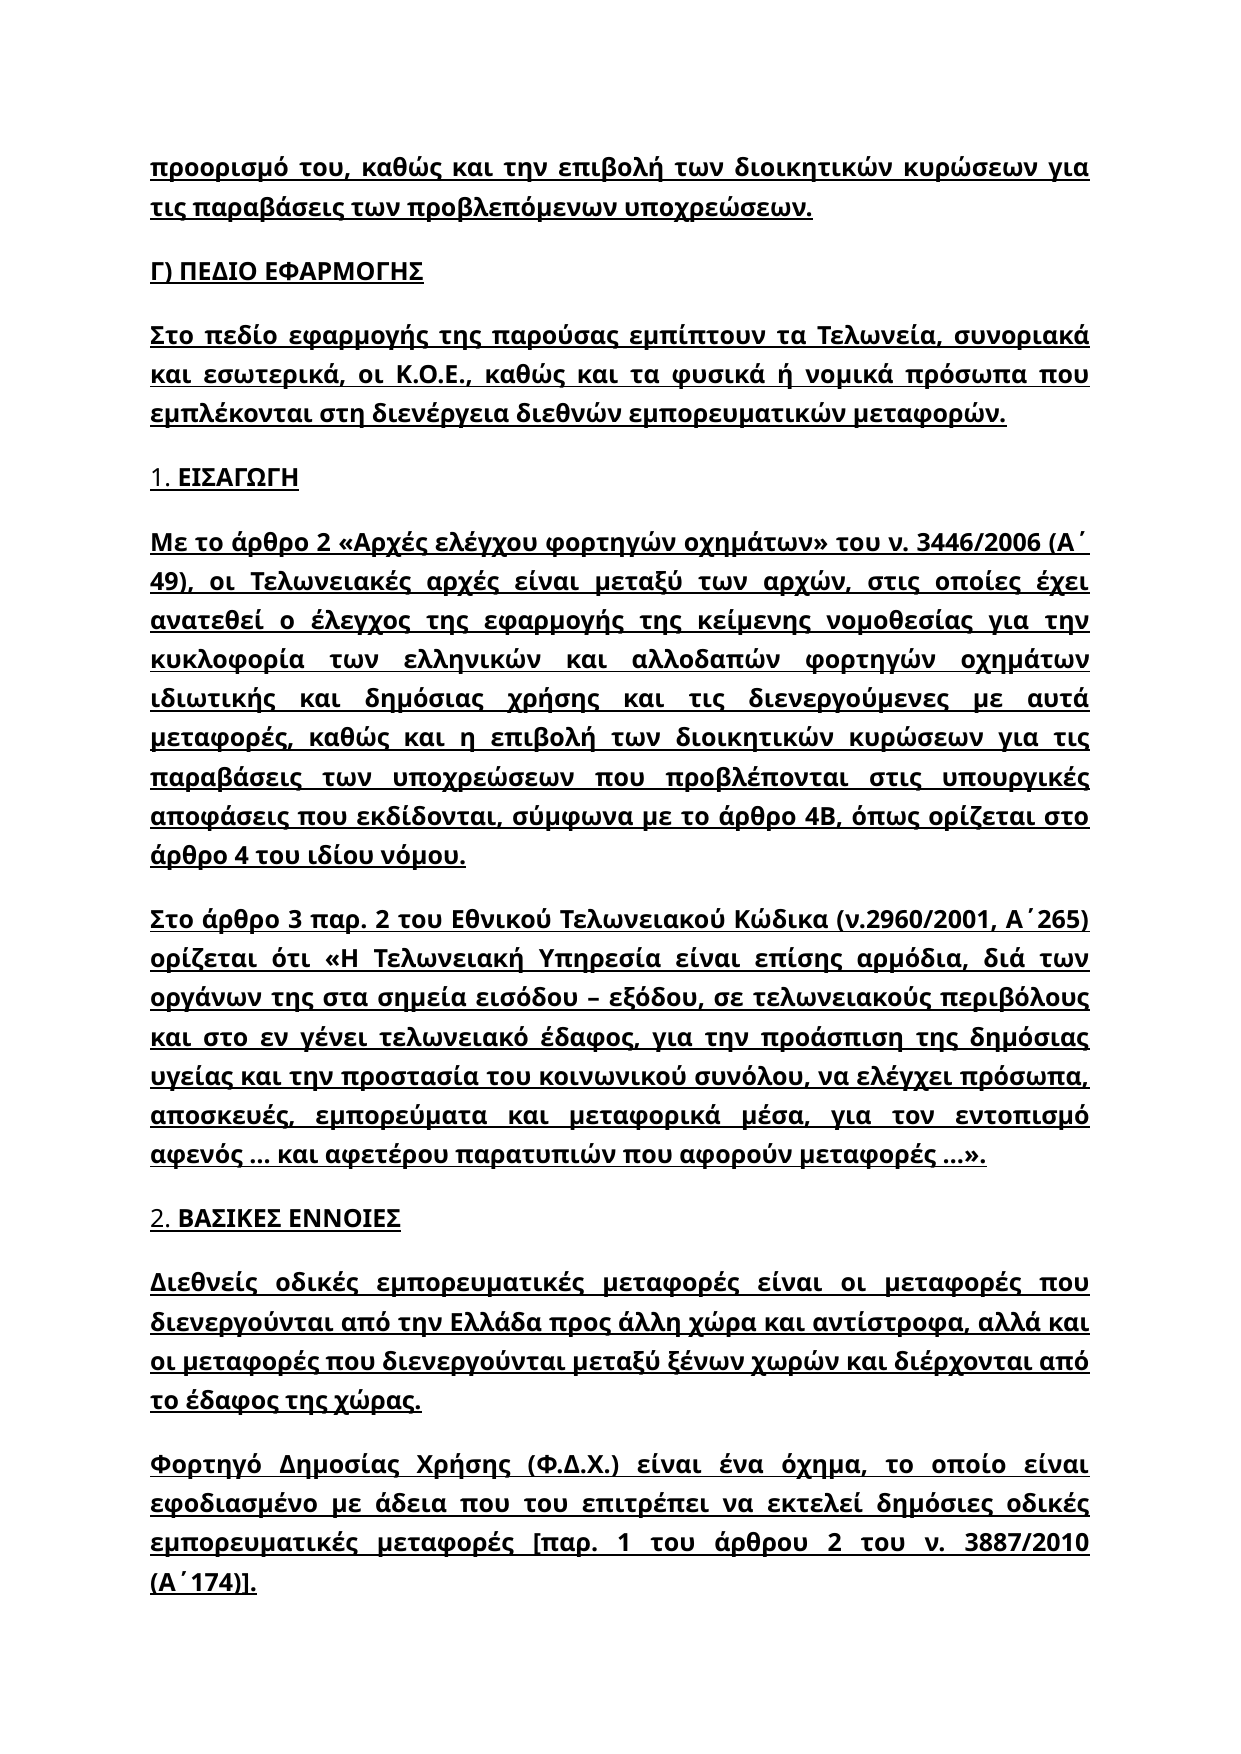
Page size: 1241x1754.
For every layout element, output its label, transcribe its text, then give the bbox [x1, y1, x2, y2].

text παραβάσεις των υποχρεώσεων που προβλέπονται στις υπουργικές [150, 751, 1090, 788]
text Στο άρθρο 3 παρ. 2 του Εθνικού Τελωνειακού Κώδικα (ν.2960/2001, Α΄265) [150, 902, 1090, 931]
text (Α΄174)]. [150, 1556, 1090, 1598]
text 49), οι Τελωνειακές αρχές είναι μεταξύ των αρχών, στις οποίες έχει [150, 555, 1090, 592]
text αποσκευές, εμπορεύματα και μεταφορικά μέσα, για τον εντοπισμό [150, 1089, 1090, 1126]
text ιδιωτικής και δημόσιας χρήσης και τις διενεργούμενες με αυτά [150, 672, 1090, 710]
text κυκλοφορία των ελληνικών και αλλοδαπών φορτηγών οχημάτων [150, 633, 1090, 671]
text οι μεταφορές που διενεργούνται μεταξύ ξένων χωρών και διέρχονται από [150, 1335, 1090, 1372]
text διενεργούνται από την Ελλάδα προς άλλη χώρα και αντίστροφα, αλλά και [150, 1296, 1090, 1333]
text εμπορευματικές μεταφορές [παρ. 1 του άρθρου 2 του ν. 3887/2010 [150, 1517, 1090, 1554]
text και εσωτερικά, οι Κ.Ο.Ε., καθώς και τα φυσικά ή νομικά πρόσωπα που [150, 348, 1090, 386]
text ανατεθεί ο έλεγχος της εφαρμογής της κείμενης νομοθεσίας για την [150, 594, 1090, 631]
text εφοδιασμένο με άδεια που του επιτρέπει να εκτελεί δημόσιες οδικές [150, 1477, 1090, 1515]
text τις παραβάσεις των προβλεπόμενων υποχρεώσεων. [150, 181, 1090, 223]
text άρθρο 4 του ιδίου νόμου. [150, 829, 1090, 872]
text το έδαφος της χώρας. [150, 1374, 1090, 1417]
text Στο πεδίο εφαρμογής της παρούσας εμπίπτουν τα Τελωνεία, συνοριακά [150, 317, 1090, 346]
text υγείας και την προστασία του κοινωνικού συνόλου, να ελέγχει πρόσωπα, [150, 1050, 1090, 1087]
text Με το άρθρο 2 «Αρχές ελέγχου φορτηγών οχημάτων» του ν. 3446/2006 (Α΄ [150, 524, 1090, 553]
text ορίζεται ότι «Η Τελωνειακή Υπηρεσία είναι επίσης αρμόδια, διά των [150, 932, 1090, 970]
text προορισμό του, καθώς και την επιβολή των διοικητικών κυρώσεων για [150, 150, 1090, 179]
text αποφάσεις που εκδίδονται, σύμφωνα με το άρθρο 4Β, όπως ορίζεται στο [150, 790, 1090, 827]
text εμπλέκονται στη διενέργεια διεθνών εμπορευματικών μεταφορών. [150, 387, 1090, 430]
text 1. ΕΙΣΑΓΩΓΗ [150, 460, 1090, 494]
text οργάνων της στα σημεία εισόδου – εξόδου, σε τελωνειακούς περιβόλους [150, 972, 1090, 1009]
text μεταφορές, καθώς και η επιβολή των διοικητικών κυρώσεων για τις [150, 712, 1090, 749]
text Διεθνείς οδικές εμπορευματικές μεταφορές είναι οι μεταφορές που [150, 1265, 1090, 1294]
text αφενός … και αφετέρου παρατυπιών που αφορούν μεταφορές …». [150, 1128, 1090, 1171]
text και στο εν γένει τελωνειακό έδαφος, για την προάσπιση της δημόσιας [150, 1011, 1090, 1048]
text 2. ΒΑΣΙΚΕΣ ΕΝΝΟΙΕΣ [150, 1201, 1090, 1235]
text Φορτηγό Δημοσίας Χρήσης (Φ.Δ.Χ.) είναι ένα όχημα, το οποίο είναι [150, 1447, 1090, 1476]
text Γ) ΠΕΔΙΟ ΕΦΑΡΜΟΓΗΣ [150, 253, 1090, 287]
